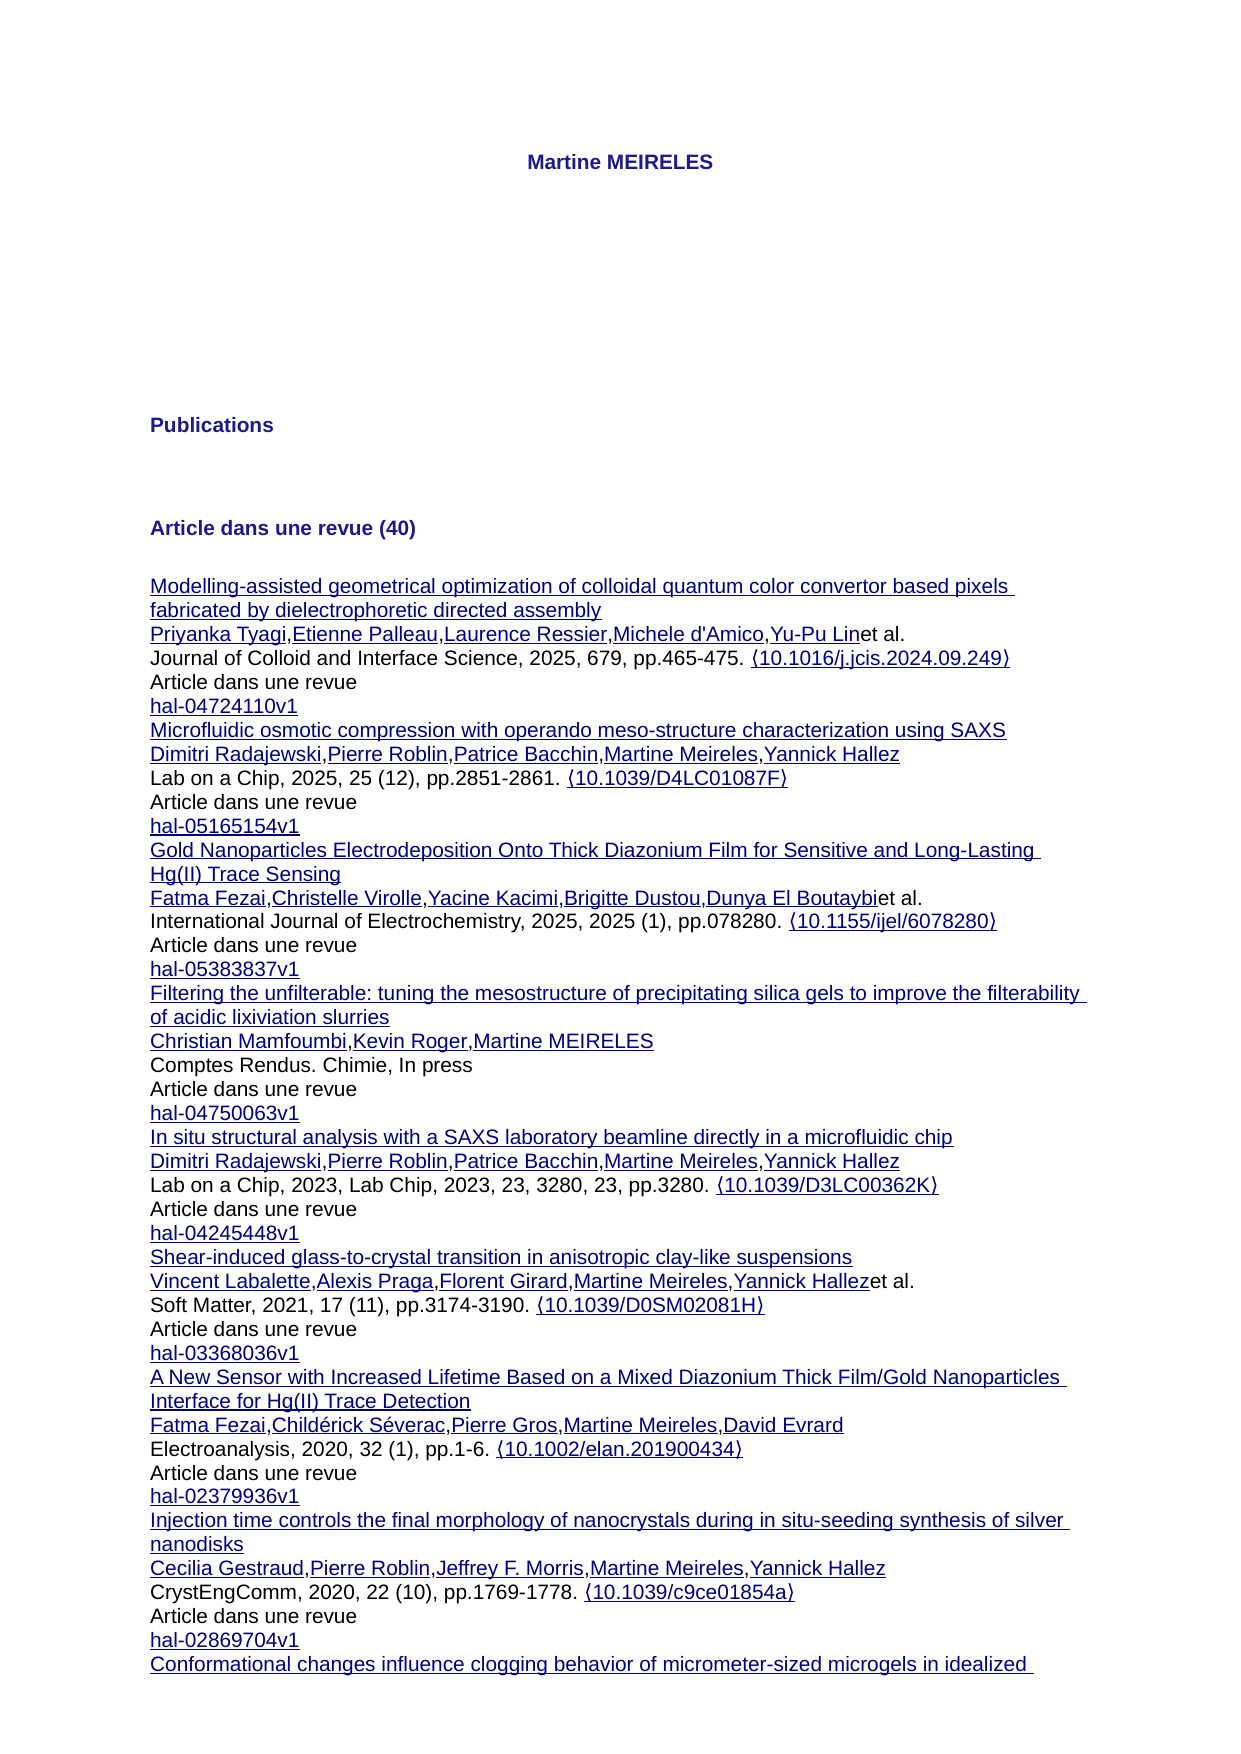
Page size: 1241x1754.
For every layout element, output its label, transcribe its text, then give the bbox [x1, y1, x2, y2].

table_cell A New Sensor with Increased Lifetime Based on a Mixed Diazonium Thick Film/Gold Nanoparticles Interface for Hg(II) Trace Detection Fatma Fezai,Childérick Séverac,Pierre Gros,Martine Meireles,David Evrard Electroanalysis, 2020, 32 (1), pp.1-6. ⟨10.1002/elan.201900434⟩ Article dans une revue hal-02379936v1 [150, 1365, 1090, 1508]
subtitle Martine MEIRELES [150, 150, 1090, 174]
table_cell In situ structural analysis with a SAXS laboratory beamline directly in a microfluidic chip Dimitri Radajewski,Pierre Roblin,Patrice Bacchin,Martine Meireles,Yannick Hallez Lab on a Chip, 2023, Lab Chip, 2023, 23, 3280, 23, pp.3280. ⟨10.1039/D3LC00362K⟩ Article dans une revue hal-04245448v1 [150, 1125, 1090, 1245]
table_header Modelling-assisted geometrical optimization of colloidal quantum color convertor based pixels fabricated by dielectrophoretic directed assembly Priyanka Tyagi,Etienne Palleau,Laurence Ressier,Michele d'Amico,Yu-Pu Linet al. Journal of Colloid and Interface Science, 2025, 679, pp.465-475. ⟨10.1016/j.jcis.2024.09.249⟩ Article dans une revue hal-04724110v1 [150, 574, 1090, 718]
subtitle Article dans une revue (40) [150, 516, 1090, 539]
table_cell Injection time controls the final morphology of nanocrystals during in situ-seeding synthesis of silver nanodisks Cecilia Gestraud,Pierre Roblin,Jeffrey F. Morris,Martine Meireles,Yannick Hallez CrystEngComm, 2020, 22 (10), pp.1769-1778. ⟨10.1039/c9ce01854a⟩ Article dans une revue hal-02869704v1 [150, 1508, 1090, 1652]
table_cell Microfluidic osmotic compression with operando meso-structure characterization using SAXS Dimitri Radajewski,Pierre Roblin,Patrice Bacchin,Martine Meireles,Yannick Hallez Lab on a Chip, 2025, 25 (12), pp.2851-2861. ⟨10.1039/D4LC01087F⟩ Article dans une revue hal-05165154v1 [150, 718, 1090, 837]
table_cell Shear-induced glass-to-crystal transition in anisotropic clay-like suspensions Vincent Labalette,Alexis Praga,Florent Girard,Martine Meireles,Yannick Hallezet al. Soft Matter, 2021, 17 (11), pp.3174-3190. ⟨10.1039/D0SM02081H⟩ Article dans une revue hal-03368036v1 [150, 1245, 1090, 1364]
subtitle Publications [150, 412, 1090, 436]
table_cell Conformational changes influence clogging behavior of micrometer-sized microgels in idealized [150, 1652, 1090, 1676]
table_cell Filtering the unfilterable: tuning the mesostructure of precipitating silica gels to improve the filterability of acidic lixiviation slurries Christian Mamfoumbi,Kevin Roger,Martine MEIRELES Comptes Rendus. Chimie, In press Article dans une revue hal-04750063v1 [150, 981, 1090, 1125]
table_cell Gold Nanoparticles Electrodeposition Onto Thick Diazonium Film for Sensitive and Long‐Lasting Hg(II) Trace Sensing Fatma Fezai,Christelle Virolle,Yacine Kacimi,Brigitte Dustou,Dunya El Boutaybiet al. International Journal of Electrochemistry, 2025, 2025 (1), pp.078280. ⟨10.1155/ijel/6078280⟩ Article dans une revue hal-05383837v1 [150, 838, 1090, 981]
